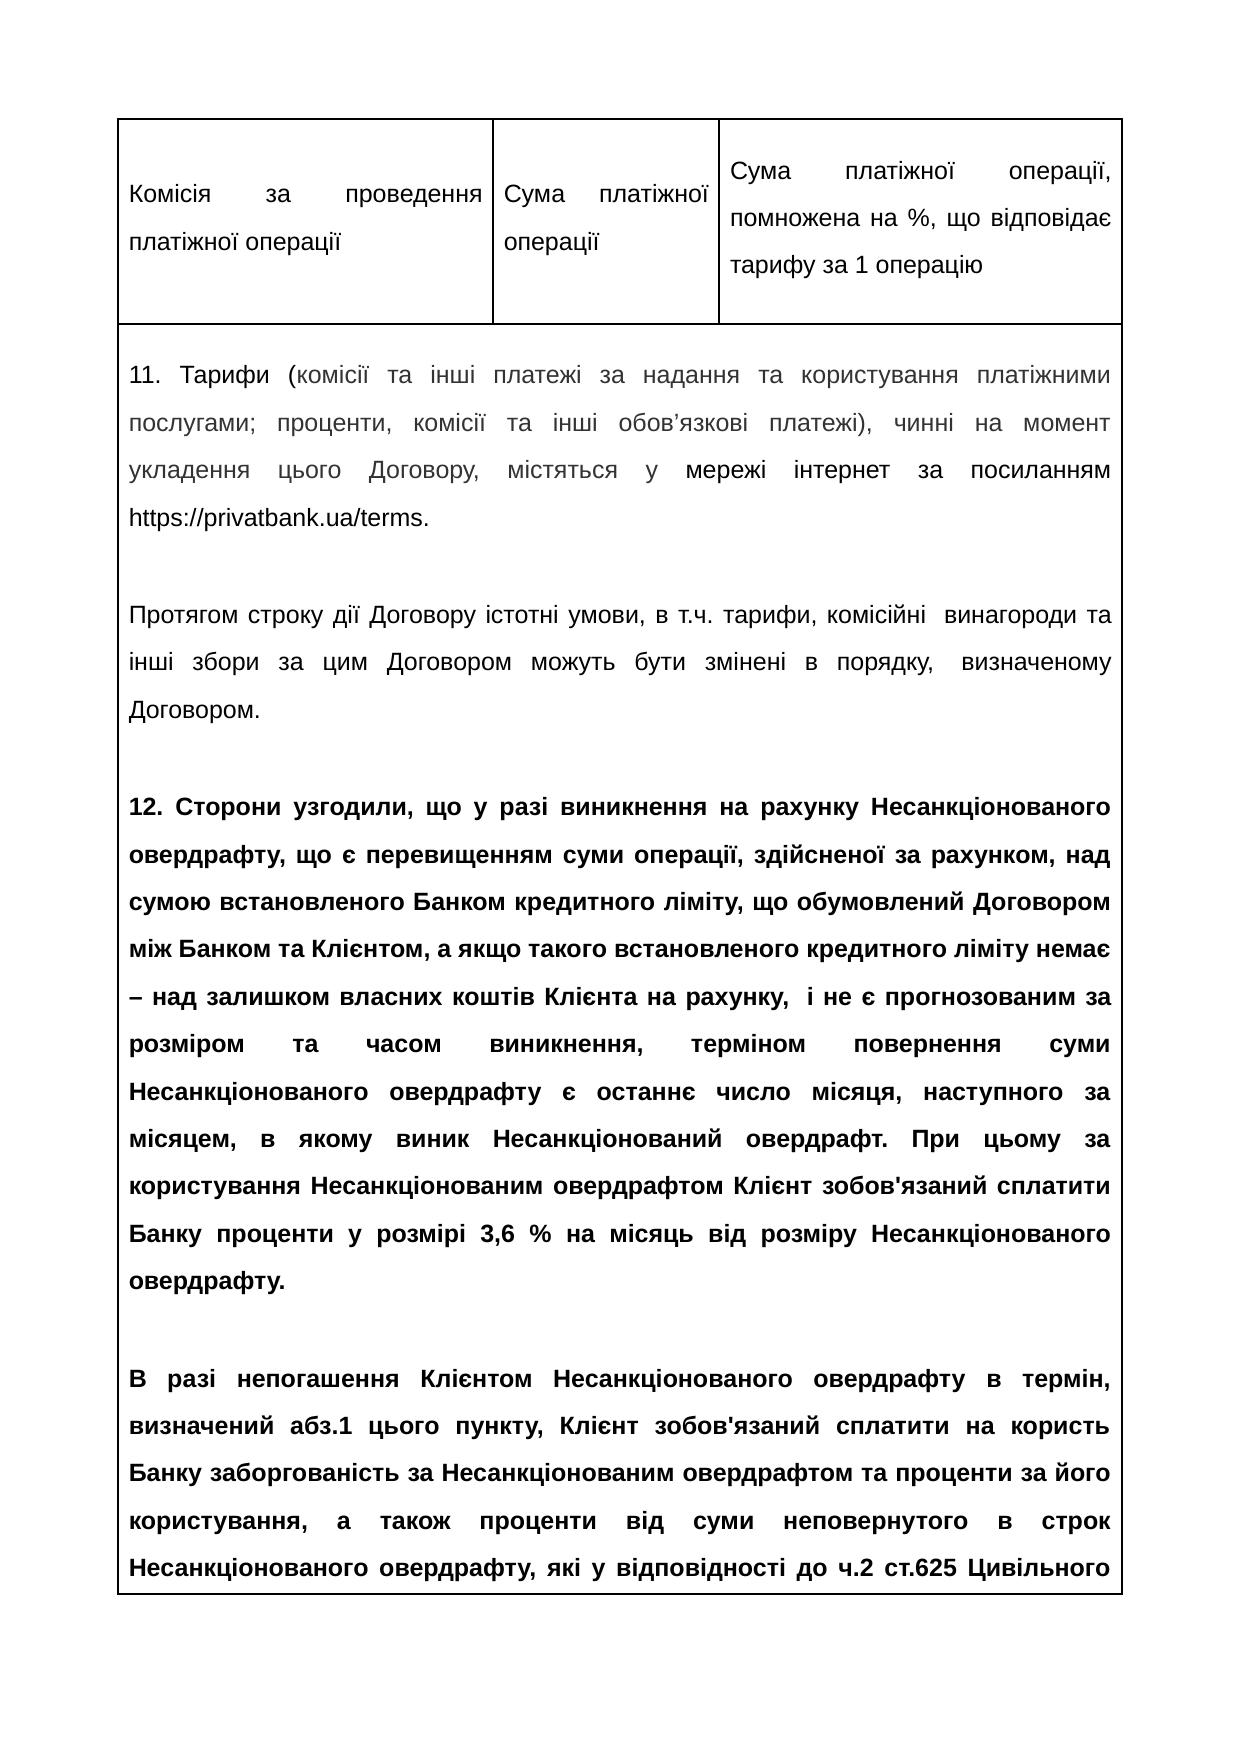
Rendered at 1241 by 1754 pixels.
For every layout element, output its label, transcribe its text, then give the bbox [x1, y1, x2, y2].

table_cell 11. Тарифи (комісії та інші платежі за надання та користування платіжними послугами; проценти, комісії та інші обов’язкові платежі), чинні на момент укладення цього Договору, містяться у мережі інтернет за посиланням https://privatbank.ua/terms. Протягом строку дії Договору істотні умови, в т.ч. тарифи, комісійні винагороди та інші збори за цим Договором можуть бути змінені в порядку, визначеному Договором. 12. Сторони узгодили, що у разі виникнення на рахунку Несанкціонованого овердрафту, що є перевищенням суми операції, здійсненої за рахунком, над сумою встановленого Банком кредитного ліміту, що обумовлений Договором між Банком та Клієнтом, а якщо такого встановленого кредитного ліміту немає – над залишком власних коштів Клієнта на рахунку, і не є прогнозованим за розміром та часом виникнення, терміном повернення суми Несанкціонованого овердрафту є останнє число місяця, наступного за місяцем, в якому виник Несанкціонований овердрафт. При цьому за користування Несанкціонованим овердрафтом Клієнт зобов'язаний сплатити Банку проценти у розмірі 3,6 % на місяць від розміру Несанкціонованого овердрафту. В разі непогашення Клієнтом Несанкціонованого овердрафту в термін, визначений абз.1 цього пункту, Клієнт зобов'язаний сплатити на користь Банку заборгованість за Несанкціонованим овердрафтом та проценти за його користування, а також проценти від суми неповернутого в строк Несанкціонованого овердрафту, які у відповідності до ч.2 ст.625 Цивільного [119, 325, 1121, 1592]
table_cell Комісія за проведення платіжної операції [119, 120, 492, 323]
table_cell Сума платіжної операції [494, 120, 718, 323]
table_cell Сума платіжної операції, помножена на %, що відповідає тарифу за 1 операцію [720, 120, 1121, 323]
